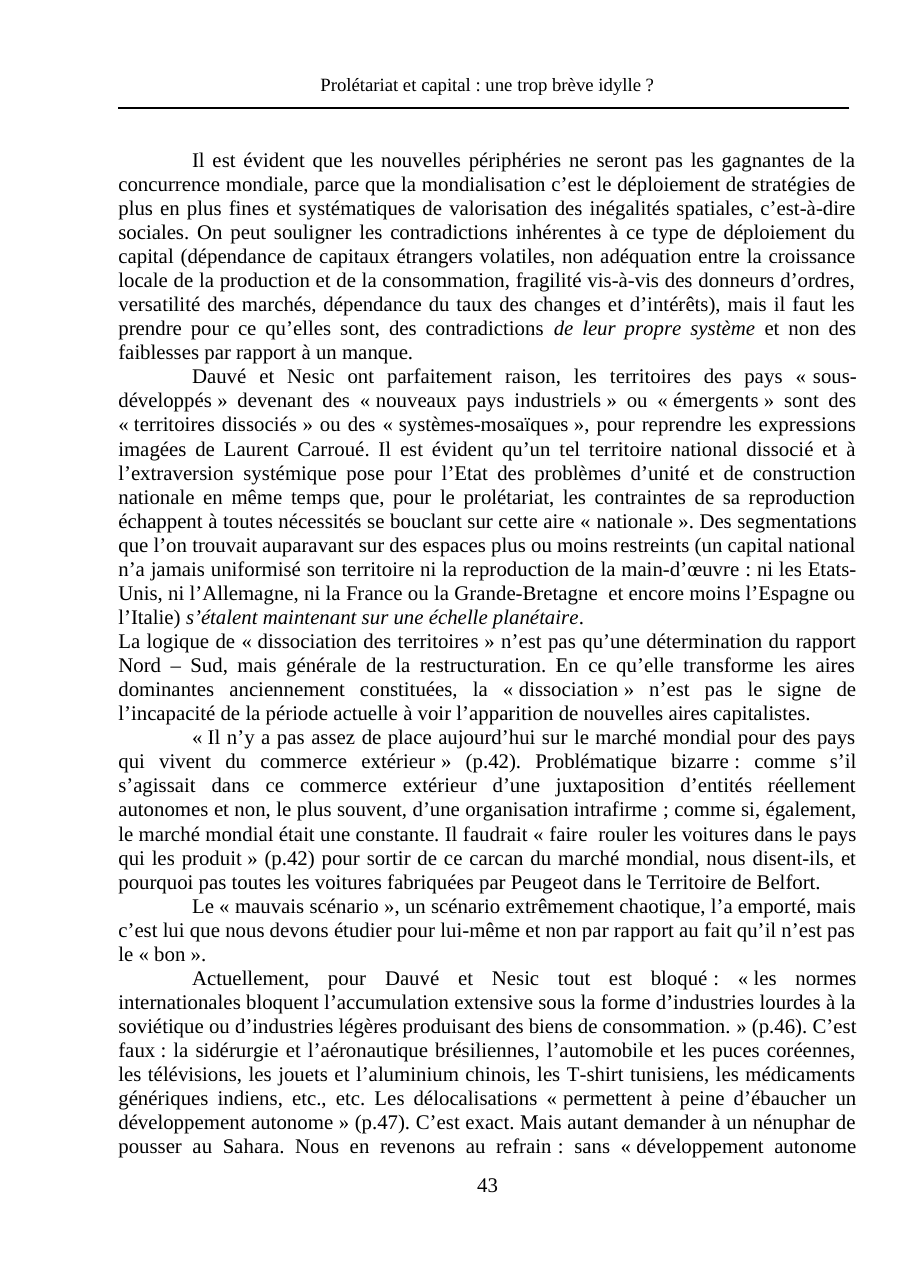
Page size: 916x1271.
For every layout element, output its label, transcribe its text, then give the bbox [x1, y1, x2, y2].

text La logique de « dissociation des territoires » n’est pas qu’une détermination du rapport Nord – Sud, mais générale de la restructuration. En ce qu’elle transforme les aires dominantes anciennement constituées, la « dissociation » n’est pas le signe de l’incapacité de la période actuelle à voir l’apparition de nouvelles aires capitalistes. [118, 629, 856, 725]
text « Il n’y a pas assez de place aujourd’hui sur le marché mondial pour des pays qui vivent du commerce extérieur » (p.42). Problématique bizarre : comme s’il s’agissait dans ce commerce extérieur d’une juxtaposition d’entités réellement autonomes et non, le plus souvent, d’une organisation intrafirme ; comme si, également, le marché mondial était une constante. Il faudrait « faire rouler les voitures dans le pays qui les produit » (p.42) pour sortir de ce carcan du marché mondial, nous disent-ils, et pourquoi pas toutes les voitures fabriquées par Peugeot dans le Territoire de Belfort. [118, 725, 856, 894]
text Le « mauvais scénario », un scénario extrêmement chaotique, l’a emporté, mais c’est lui que nous devons étudier pour lui-même et non par rapport au fait qu’il n’est pas le « bon ». [118, 894, 856, 966]
text Actuellement, pour Dauvé et Nesic tout est bloqué : « les normes internationales bloquent l’accumulation extensive sous la forme d’industries lourdes à la soviétique ou d’industries légères produisant des biens de consommation. » (p.46). C’est faux : la sidérurgie et l’aéronautique brésiliennes, l’automobile et les puces coréennes, les télévisions, les jouets et l’aluminium chinois, les T-shirt tunisiens, les médicaments génériques indiens, etc., etc. Les délocalisations « permettent à peine d’ébaucher un développement autonome » (p.47). C’est exact. Mais autant demander à un nénuphar de pousser au Sahara. Nous en revenons au refrain : sans « développement autonome [118, 966, 856, 1158]
text Dauvé et Nesic ont parfaitement raison, les territoires des pays « sous-développés » devenant des « nouveaux pays industriels » ou « émergents » sont des « territoires dissociés » ou des « systèmes-mosaïques », pour reprendre les expressions imagées de Laurent Carroué. Il est évident qu’un tel territoire national dissocié et à l’extraversion systémique pose pour l’Etat des problèmes d’unité et de construction nationale en même temps que, pour le prolétariat, les contraintes de sa reproduction échappent à toutes nécessités se bouclant sur cette aire « nationale ». Des segmentations que l’on trouvait auparavant sur des espaces plus ou moins restreints (un capital national n’a jamais uniformisé son territoire ni la reproduction de la main-d’œuvre : ni les Etats-Unis, ni l’Allemagne, ni la France ou la Grande-Bretagne et encore moins l’Espagne ou l’Italie) s’étalent maintenant sur une échelle planétaire. [118, 364, 856, 629]
text Il est évident que les nouvelles périphéries ne seront pas les gagnantes de la concurrence mondiale, parce que la mondialisation c’est le déploiement de stratégies de plus en plus fines et systématiques de valorisation des inégalités spatiales, c’est-à-dire sociales. On peut souligner les contradictions inhérentes à ce type de déploiement du capital (dépendance de capitaux étrangers volatiles, non adéquation entre la croissance locale de la production et de la consommation, fragilité vis-à-vis des donneurs d’ordres, versatilité des marchés, dépendance du taux des changes et d’intérêts), mais il faut les prendre pour ce qu’elles sont, des contradictions de leur propre système et non des faiblesses par rapport à un manque. [118, 148, 856, 364]
